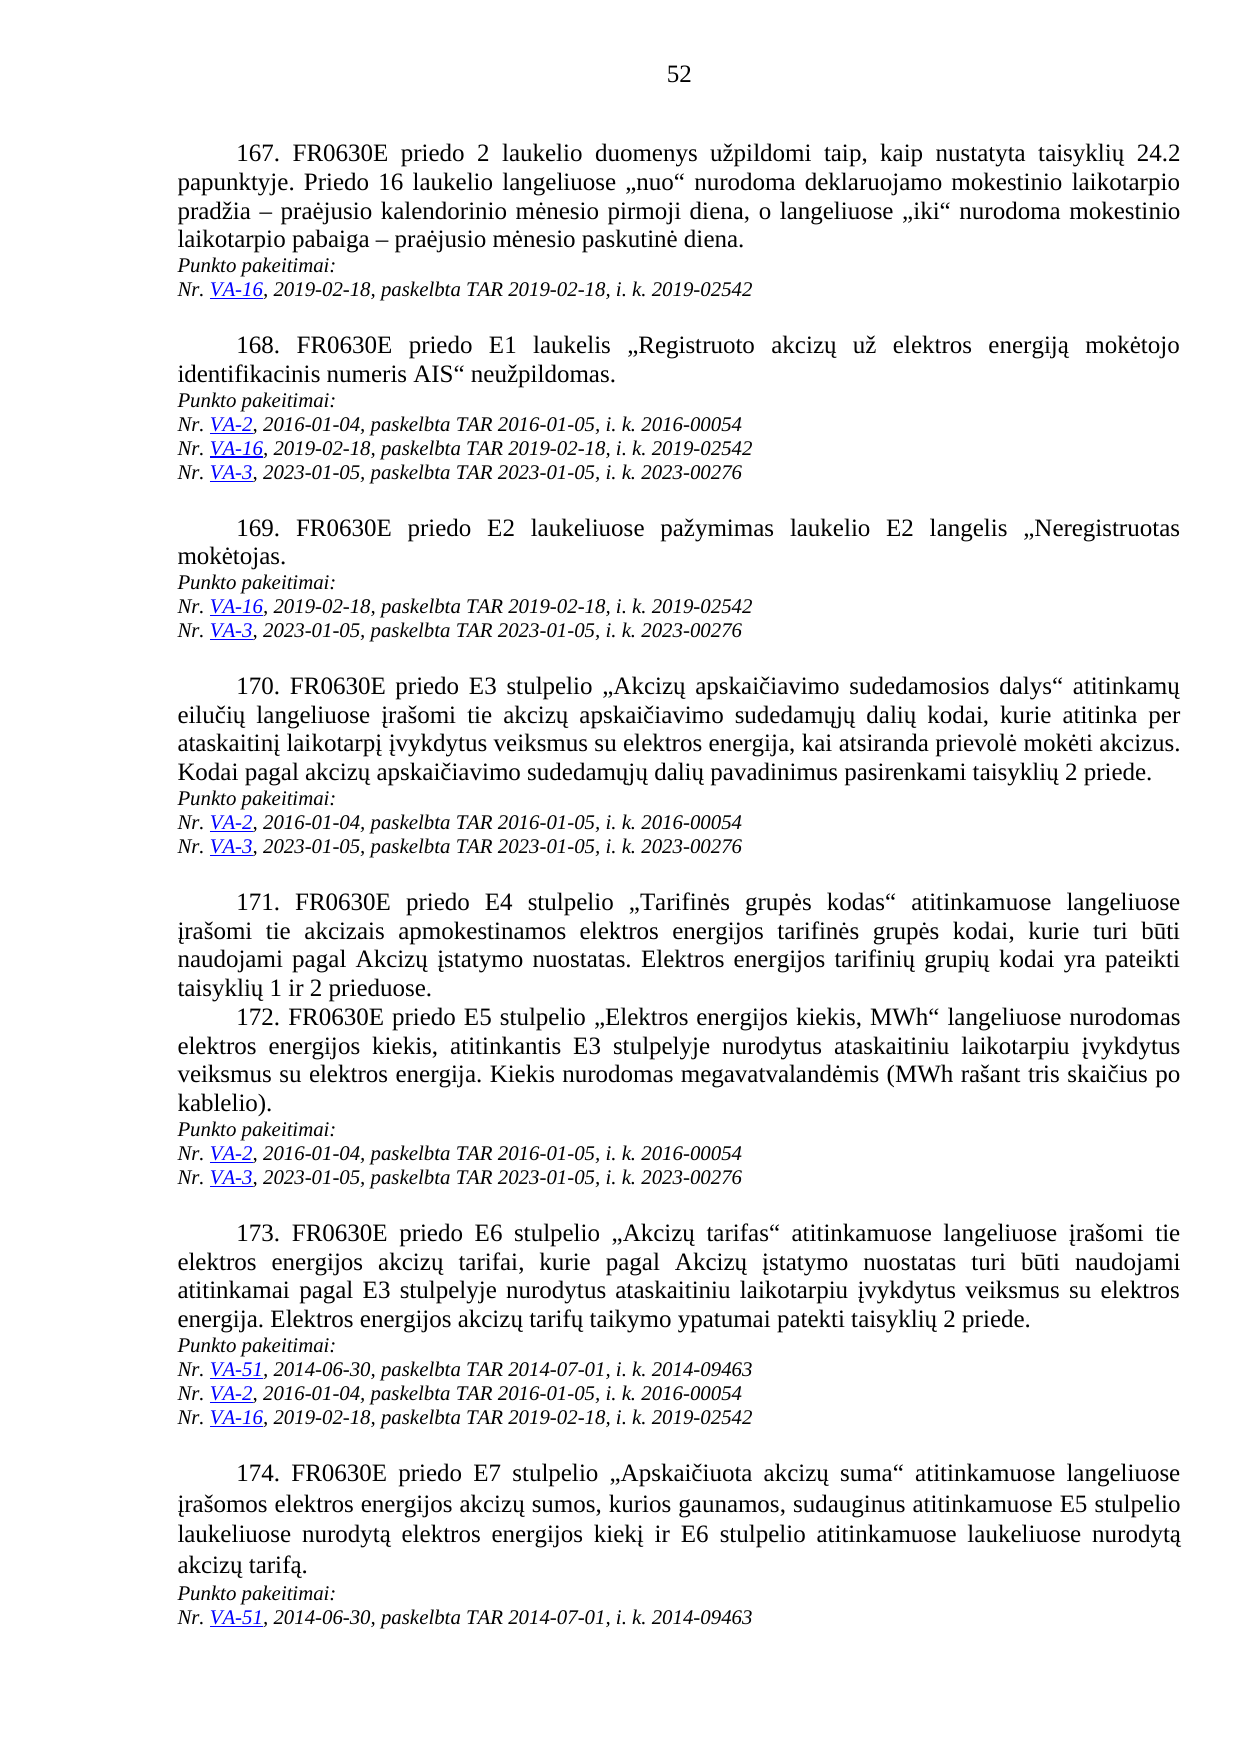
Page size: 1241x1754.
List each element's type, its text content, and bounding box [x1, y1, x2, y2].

text Punkto pakeitimai: [177, 388, 1181, 412]
text Punkto pakeitimai: [177, 1117, 1181, 1141]
text Punkto pakeitimai: [177, 1581, 1181, 1605]
text 171. FR0630E priedo E4 stulpelio „Tarifinės grupės kodas“ atitinkamuose langeliuose įrašomi tie akcizais apmokestinamos elektros energijos tarifinės grupės kodai, kurie turi būti naudojami pagal Akcizų įstatymo nuostatas. Elektros energijos tarifinių grupių kodai yra pateikti taisyklių 1 ir 2 prieduose. [177, 887, 1181, 1002]
text 168. FR0630E priedo E1 laukelis „Registruoto akcizų už elektros energiją mokėtojo identifikacinis numeris AIS“ neužpildomas. [177, 330, 1181, 388]
text Nr. VA-2, 2016-01-04, paskelbta TAR 2016-01-05, i. k. 2016-00054 [177, 1141, 1181, 1165]
text Nr. VA-51, 2014-06-30, paskelbta TAR 2014-07-01, i. k. 2014-09463 [177, 1605, 1181, 1629]
text Nr. VA-16, 2019-02-18, paskelbta TAR 2019-02-18, i. k. 2019-02542 [177, 594, 1181, 618]
text 174. FR0630E priedo E7 stulpelio „Apskaičiuota akcizų suma“ atitinkamuose langeliuose įrašomos elektros energijos akcizų sumos, kurios gaunamos, sudauginus atitinkamuose E5 stulpelio laukeliuose nurodytą elektros energijos kiekį ir E6 stulpelio atitinkamuose laukeliuose nurodytą akcizų tarifą. [177, 1458, 1181, 1579]
text Punkto pakeitimai: [177, 1333, 1181, 1357]
text Nr. VA-2, 2016-01-04, paskelbta TAR 2016-01-05, i. k. 2016-00054 [177, 810, 1181, 834]
text 167. FR0630E priedo 2 laukelio duomenys užpildomi taip, kaip nustatyta taisyklių 24.2 papunktyje. Priedo 16 laukelio langeliuose „nuo“ nurodoma deklaruojamo mokestinio laikotarpio pradžia – praėjusio kalendorinio mėnesio pirmoji diena, o langeliuose „iki“ nurodoma mokestinio laikotarpio pabaiga – praėjusio mėnesio paskutinė diena. [177, 138, 1181, 253]
text Punkto pakeitimai: [177, 786, 1181, 810]
text Nr. VA-16, 2019-02-18, paskelbta TAR 2019-02-18, i. k. 2019-02542 [177, 277, 1181, 301]
text Nr. VA-3, 2023-01-05, paskelbta TAR 2023-01-05, i. k. 2023-00276 [177, 1165, 1181, 1189]
text Nr. VA-51, 2014-06-30, paskelbta TAR 2014-07-01, i. k. 2014-09463 [177, 1357, 1181, 1381]
text Nr. VA-2, 2016-01-04, paskelbta TAR 2016-01-05, i. k. 2016-00054 [177, 412, 1181, 436]
text Nr. VA-3, 2023-01-05, paskelbta TAR 2023-01-05, i. k. 2023-00276 [177, 618, 1181, 642]
text Nr. VA-3, 2023-01-05, paskelbta TAR 2023-01-05, i. k. 2023-00276 [177, 834, 1181, 858]
text Nr. VA-16, 2019-02-18, paskelbta TAR 2019-02-18, i. k. 2019-02542 [177, 436, 1181, 460]
text Punkto pakeitimai: [177, 253, 1181, 277]
text Nr. VA-3, 2023-01-05, paskelbta TAR 2023-01-05, i. k. 2023-00276 [177, 460, 1181, 484]
text 172. FR0630E priedo E5 stulpelio „Elektros energijos kiekis, MWh“ langeliuose nurodomas elektros energijos kiekis, atitinkantis E3 stulpelyje nurodytus ataskaitiniu laikotarpiu įvykdytus veiksmus su elektros energija. Kiekis nurodomas megavatvalandėmis (MWh rašant tris skaičius po kablelio). [177, 1002, 1181, 1117]
text 169. FR0630E priedo E2 laukeliuose pažymimas laukelio E2 langelis „Neregistruotas mokėtojas. [177, 513, 1181, 570]
text Nr. VA-2, 2016-01-04, paskelbta TAR 2016-01-05, i. k. 2016-00054 [177, 1381, 1181, 1405]
text Nr. VA-16, 2019-02-18, paskelbta TAR 2019-02-18, i. k. 2019-02542 [177, 1405, 1181, 1429]
text Punkto pakeitimai: [177, 570, 1181, 594]
text 173. FR0630E priedo E6 stulpelio „Akcizų tarifas“ atitinkamuose langeliuose įrašomi tie elektros energijos akcizų tarifai, kurie pagal Akcizų įstatymo nuostatas turi būti naudojami atitinkamai pagal E3 stulpelyje nurodytus ataskaitiniu laikotarpiu įvykdytus veiksmus su elektros energija. Elektros energijos akcizų tarifų taikymo ypatumai patekti taisyklių 2 priede. [177, 1218, 1181, 1333]
text 170. FR0630E priedo E3 stulpelio „Akcizų apskaičiavimo sudedamosios dalys“ atitinkamų eilučių langeliuose įrašomi tie akcizų apskaičiavimo sudedamųjų dalių kodai, kurie atitinka per ataskaitinį laikotarpį įvykdytus veiksmus su elektros energija, kai atsiranda prievolė mokėti akcizus. Kodai pagal akcizų apskaičiavimo sudedamųjų dalių pavadinimus pasirenkami taisyklių 2 priede. [177, 671, 1181, 786]
